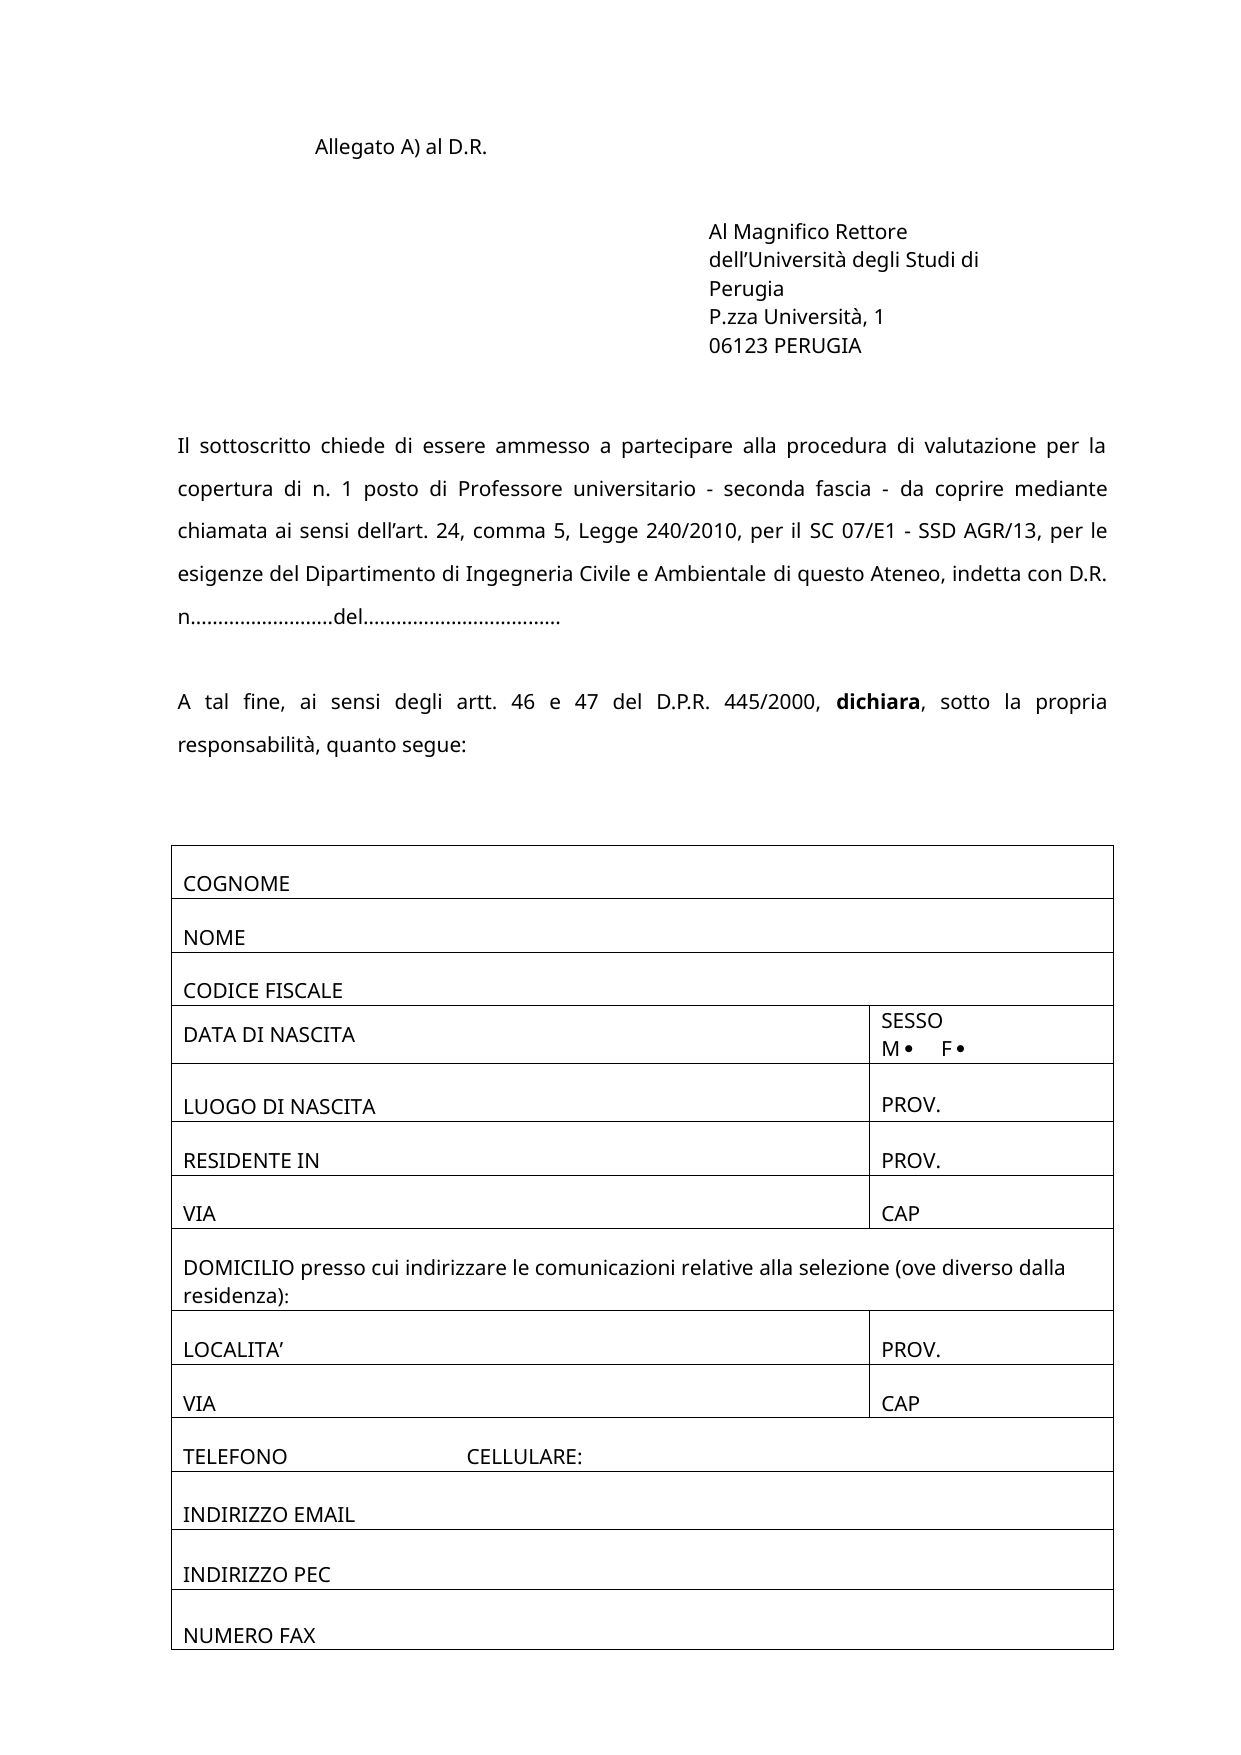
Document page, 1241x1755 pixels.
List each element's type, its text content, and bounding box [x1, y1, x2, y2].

table_cell NUMERO FAX [172, 1590, 1113, 1649]
table_cell SESSO M  F  [870, 1006, 1113, 1063]
table_cell DOMICILIO presso cui indirizzare le comunicazioni relative alla selezione (ove diverso dalla residenza): [172, 1229, 1113, 1310]
table_cell INDIRIZZO PEC [172, 1530, 1113, 1589]
text Al Magnifico Rettore [177, 217, 1049, 246]
table_header COGNOME [172, 846, 1113, 898]
table_cell PROV. [870, 1064, 1113, 1121]
table_cell RESIDENTE IN [172, 1122, 869, 1174]
text Perugia [177, 274, 1049, 302]
table_cell PROV. [870, 1311, 1113, 1363]
text P.zza Università, 1 [177, 302, 1049, 331]
table_cell VIA [172, 1176, 869, 1228]
table_cell VIA [172, 1365, 869, 1417]
table_cell CAP [870, 1176, 1113, 1228]
table_cell LOCALITA’ [172, 1311, 869, 1363]
table_cell LUOGO DI NASCITA [172, 1064, 869, 1121]
table_cell DATA DI NASCITA [172, 1006, 869, 1063]
table_cell PROV. [870, 1122, 1113, 1174]
text dell’Università degli Studi di [177, 246, 1049, 274]
text Il sottoscritto chiede di essere ammesso a partecipare alla procedura di valutazione per la copertura di n. 1 posto di Professore universitario - seconda fascia - da coprire mediante chiamata ai sensi dell’art. 24, comma 5, Legge 240/2010, per il SC 07/E1 - SSD AGR/13, per le esigenze del Dipartimento di Ingegneria Civile e Ambientale di questo Ateneo, indetta con D.R. n……………………..del……………………………... [177, 431, 1107, 630]
table_cell CAP [870, 1365, 1113, 1417]
table_cell TELEFONO CELLULARE: [172, 1418, 1113, 1471]
text 06123 PERUGIA [177, 331, 1049, 359]
table_cell NOME [172, 899, 1113, 952]
table_cell CODICE FISCALE [172, 953, 1113, 1005]
text A tal fine, ai sensi degli artt. 46 e 47 del D.P.R. 445/2000, dichiara, sotto la propria responsabilità, quanto segue: [177, 687, 1107, 758]
table_cell INDIRIZZO EMAIL [172, 1472, 1113, 1528]
text Allegato A) al D.R. [177, 132, 487, 160]
